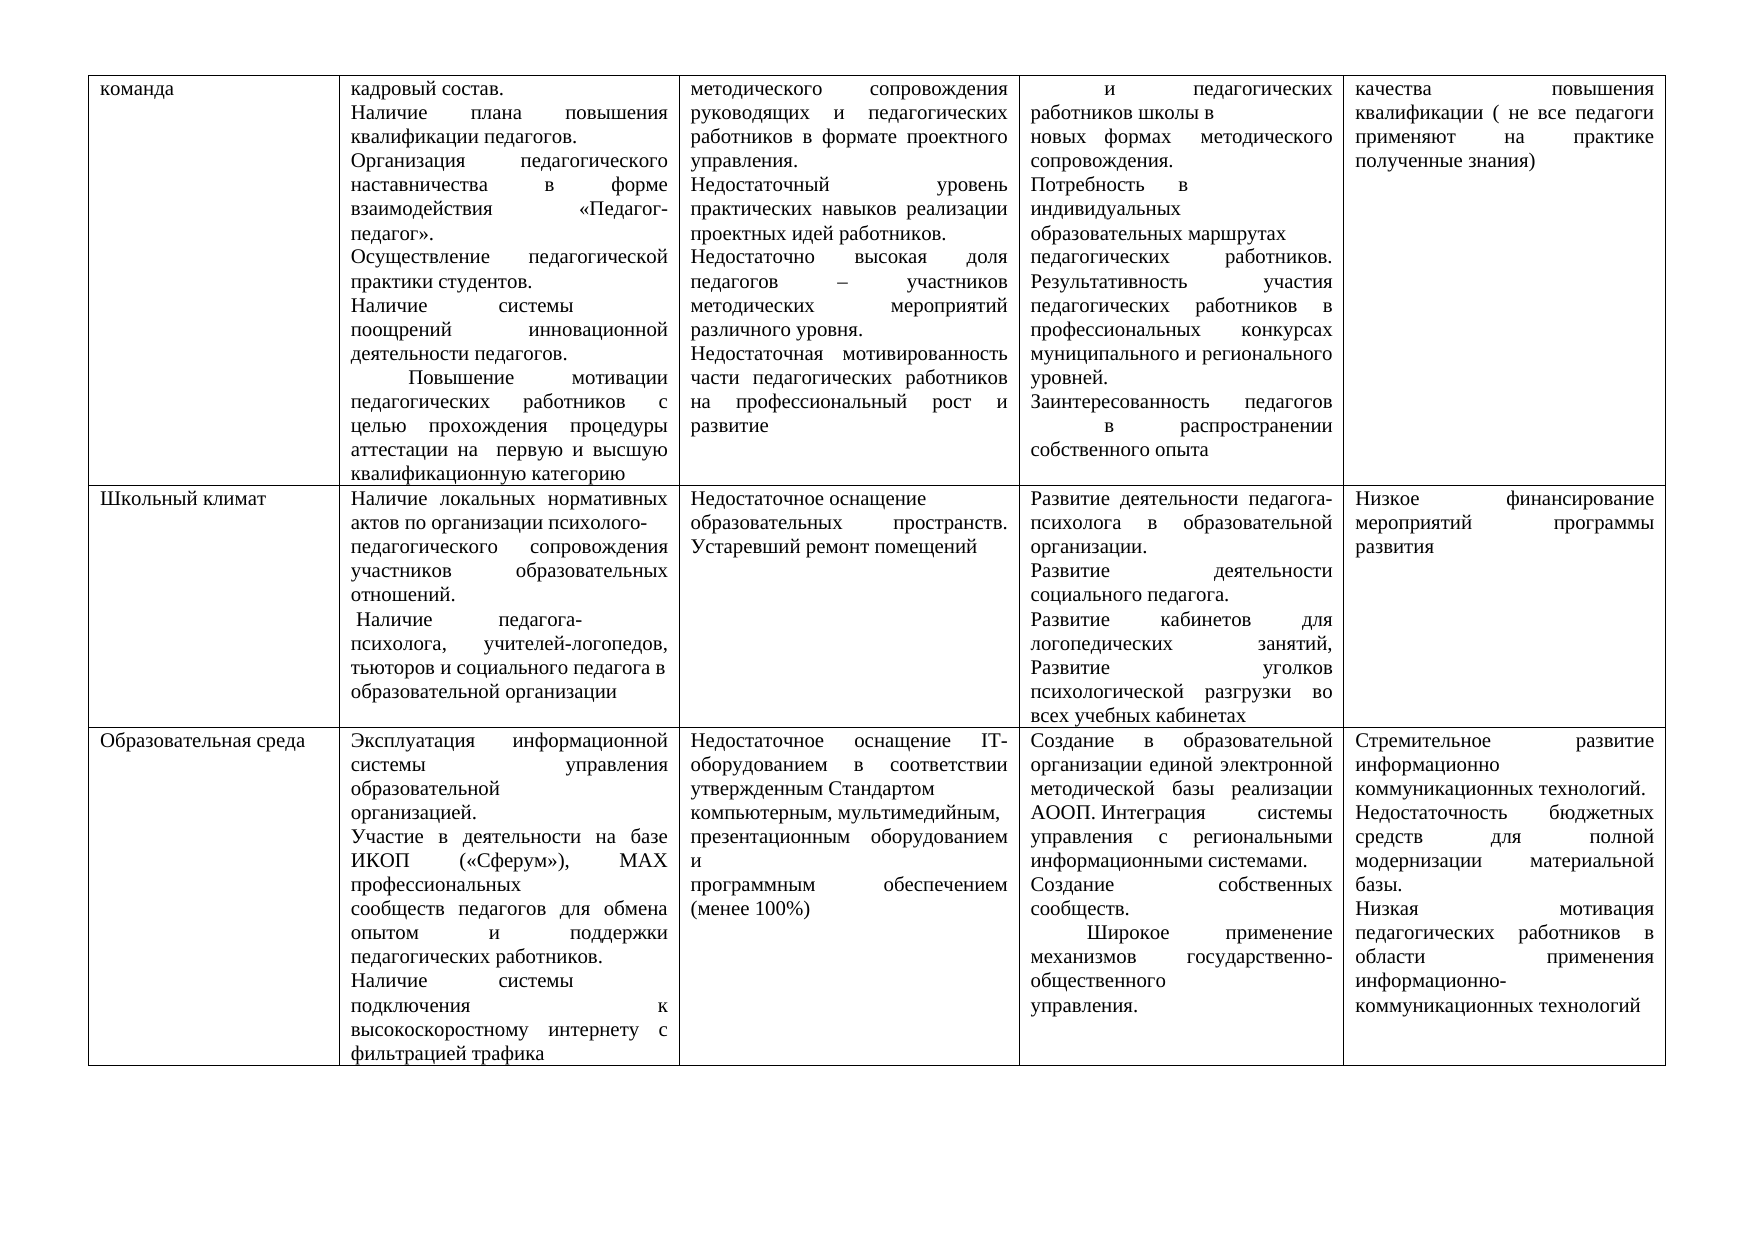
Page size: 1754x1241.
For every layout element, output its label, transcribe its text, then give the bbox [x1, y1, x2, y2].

table_cell Эксплуатация информационной системы управления образовательной организацией. Участие в деятельности на базе ИКОП («Сферум»), МАХ профессиональных сообществ педагогов для обмена опытом и поддержки педагогических работников. Наличие системы подключения к высокоскоростному интернету с фильтрацией трафика [340, 728, 679, 1065]
table_cell Школьный климат [89, 486, 339, 727]
table_cell качества повышения квалификации ( не все педагоги применяют на практике полученные знания) [1344, 76, 1665, 485]
table_cell Образовательная среда [89, 728, 339, 1065]
table_cell и педагогических работников школы в новых формах методического сопровождения. Потребность в индивидуальных образовательных маршрутах педагогических работников. Результативность участия педагогических работников в профессиональных конкурсах муниципального и регионального уровней. Заинтересованность педагогов в распространении собственного опыта [1020, 76, 1343, 485]
table_cell Создание в образовательной организации единой электронной методической базы реализации АООП. Интеграция системы управления с региональными информационными системами. Создание собственных сообществ. Широкое применение механизмов государственно-общественного управления. [1020, 728, 1343, 1065]
table_cell Недостаточное оснащение IT- оборудованием в соответствии утвержденным Стандартом компьютерным, мультимедийным, презентационным оборудованием и программным обеспечением (менее 100%) [680, 728, 1019, 1065]
table_cell Развитие деятельности педагога-психолога в образовательной организации. Развитие деятельности социального педагога. Развитие кабинетов для логопедических занятий, Развитие уголков психологической разгрузки во всех учебных кабинетах [1020, 486, 1343, 727]
table_cell Стремительное развитие информационно коммуникационных технологий. Недостаточность бюджетных средств для полной модернизации материальной базы. Низкая мотивация педагогических работников в области применения информационно-коммуникационных технологий [1344, 728, 1665, 1065]
table_cell Низкое финансирование мероприятий программы развития [1344, 486, 1665, 727]
table_cell методического сопровождения руководящих и педагогических работников в формате проектного управления. Недостаточный уровень практических навыков реализации проектных идей работников. Недостаточно высокая доля педагогов – участников методических мероприятий различного уровня. Недостаточная мотивированность части педагогических работников на профессиональный рост и развитие [680, 76, 1019, 485]
table_cell Наличие локальных нормативных актов по организации психолого- педагогического сопровождения участников образовательных отношений. Наличие педагога-психолога, учителей-логопедов, тьюторов и социального педагога в образовательной организации [340, 486, 679, 727]
table_cell команда [89, 76, 339, 485]
table_cell Недостаточное оснащение образовательных пространств. Устаревший ремонт помещений [680, 486, 1019, 727]
table_cell кадровый состав. Наличие плана повышения квалификации педагогов. Организация педагогического наставничества в форме взаимодействия «Педагог-педагог». Осуществление педагогической практики студентов. Наличие системы поощрений инновационной деятельности педагогов. Повышение мотивации педагогических работников с целью прохождения процедуры аттестации на первую и высшую квалификационную категорию [340, 76, 679, 485]
